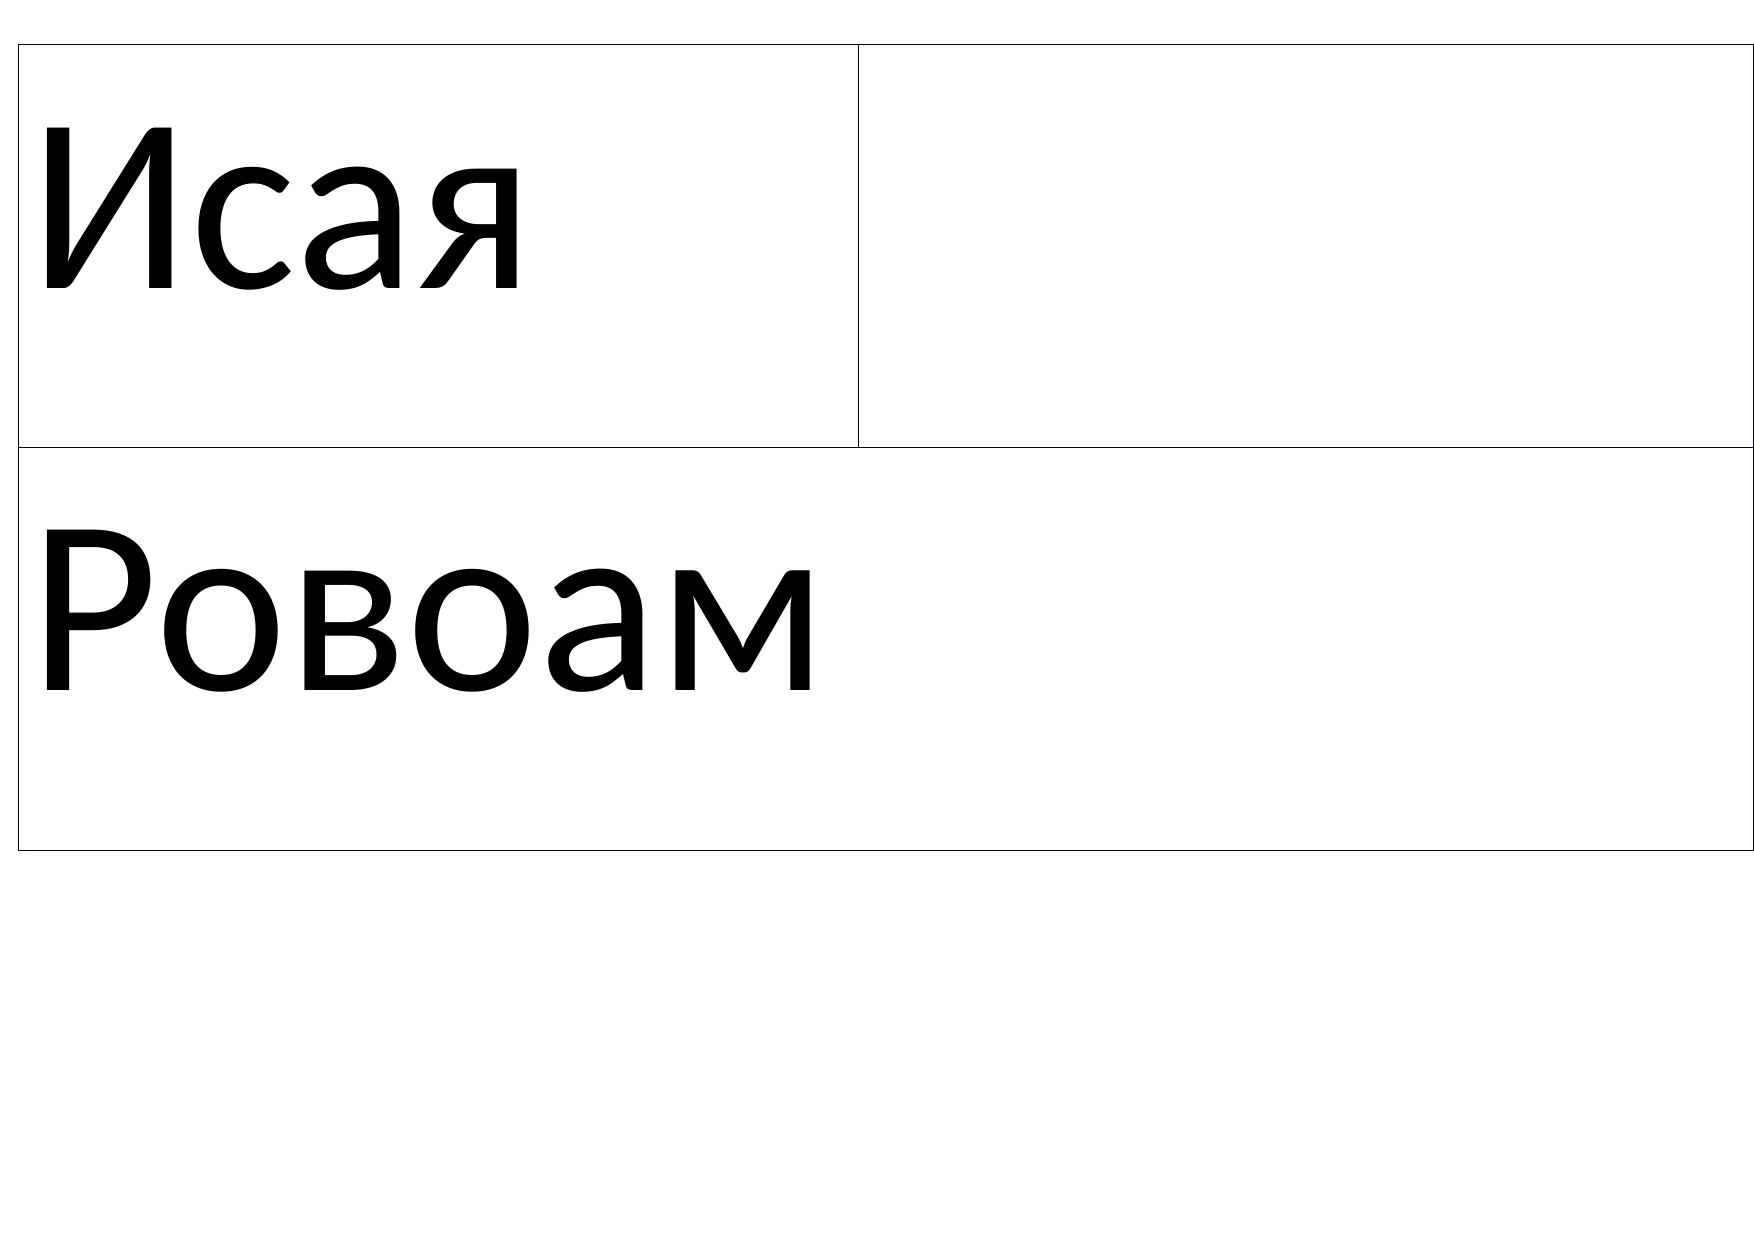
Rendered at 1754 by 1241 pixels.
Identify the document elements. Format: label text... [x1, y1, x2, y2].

table_cell Исая [19, 45, 858, 447]
table_cell Ровоам [19, 448, 1753, 850]
table_cell [859, 45, 1753, 447]
